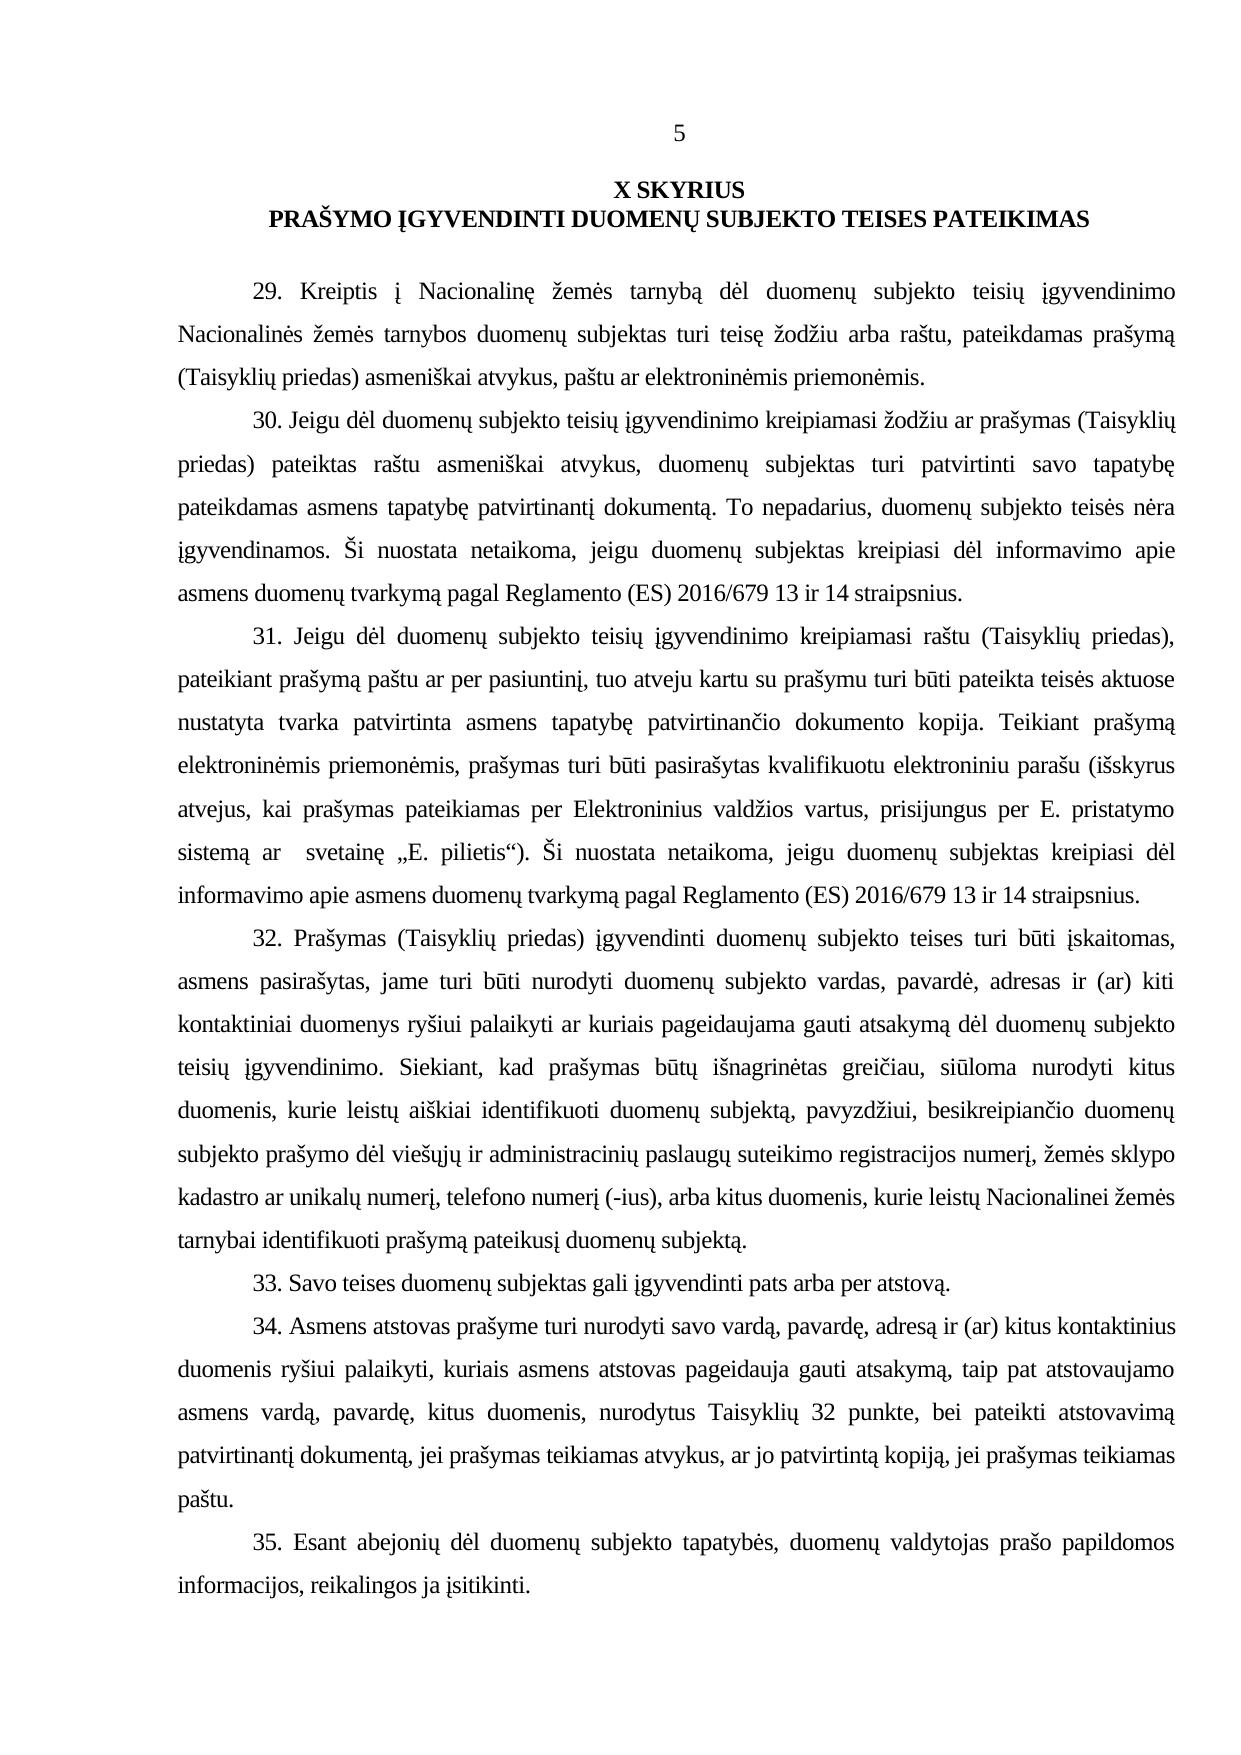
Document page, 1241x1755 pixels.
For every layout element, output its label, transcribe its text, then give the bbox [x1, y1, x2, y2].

text 33. Savo teises duomenų subjektas gali įgyvendinti pats arba per atstovą. [177, 1268, 1176, 1297]
text 32. Prašymas (Taisyklių priedas) įgyvendinti duomenų subjekto teises turi būti įskaitomas, asmens pasirašytas, jame turi būti nurodyti duomenų subjekto vardas, pavardė, adresas ir (ar) kiti kontaktiniai duomenys ryšiui palaikyti ar kuriais pageidaujama gauti atsakymą dėl duomenų subjekto teisių įgyvendinimo. Siekiant, kad prašymas būtų išnagrinėtas greičiau, siūloma nurodyti kitus duomenis, kurie leistų aiškiai identifikuoti duomenų subjektą, pavyzdžiui, besikreipiančio duomenų subjekto prašymo dėl viešųjų ir administracinių paslaugų suteikimo registracijos numerį, žemės sklypo kadastro ar unikalų numerį, telefono numerį (-ius), arba kitus duomenis, kurie leistų Nacionalinei žemės tarnybai identifikuoti prašymą pateikusį duomenų subjektą. [177, 923, 1176, 1254]
text 31. Jeigu dėl duomenų subjekto teisių įgyvendinimo kreipiamasi raštu (Taisyklių priedas), pateikiant prašymą paštu ar per pasiuntinį, tuo atveju kartu su prašymu turi būti pateikta teisės aktuose nustatyta tvarka patvirtinta asmens tapatybę patvirtinančio dokumento kopija. Teikiant prašymą elektroninėmis priemonėmis, prašymas turi būti pasirašytas kvalifikuotu elektroniniu parašu (išskyrus atvejus, kai prašymas pateikiamas per Elektroninius valdžios vartus, prisijungus per E. pristatymo sistemą ar svetainę „E. pilietis“). Ši nuostata netaikoma, jeigu duomenų subjektas kreipiasi dėl informavimo apie asmens duomenų tvarkymą pagal Reglamento (ES) 2016/679 13 ir 14 straipsnius. [177, 621, 1176, 909]
text 29. Kreiptis į Nacionalinę žemės tarnybą dėl duomenų subjekto teisių įgyvendinimo Nacionalinės žemės tarnybos duomenų subjektas turi teisę žodžiu arba raštu, pateikdamas prašymą (Taisyklių priedas) asmeniškai atvykus, paštu ar elektroninėmis priemonėmis. [177, 276, 1176, 391]
text 34. Asmens atstovas prašyme turi nurodyti savo vardą, pavardę, adresą ir (ar) kitus kontaktinius duomenis ryšiui palaikyti, kuriais asmens atstovas pageidauja gauti atsakymą, taip pat atstovaujamo asmens vardą, pavardę, kitus duomenis, nurodytus Taisyklių 32 punkte, bei pateikti atstovavimą patvirtinantį dokumentą, jei prašymas teikiamas atvykus, ar jo patvirtintą kopiją, jei prašymas teikiamas paštu. [177, 1311, 1176, 1512]
text X SKYRIUS [177, 176, 1181, 204]
text 35. Esant abejonių dėl duomenų subjekto tapatybės, duomenų valdytojas prašo papildomos informacijos, reikalingos ja įsitikinti. [177, 1527, 1176, 1599]
text 30. Jeigu dėl duomenų subjekto teisių įgyvendinimo kreipiamasi žodžiu ar prašymas (Taisyklių priedas) pateiktas raštu asmeniškai atvykus, duomenų subjektas turi patvirtinti savo tapatybę pateikdamas asmens tapatybę patvirtinantį dokumentą. To nepadarius, duomenų subjekto teisės nėra įgyvendinamos. Ši nuostata netaikoma, jeigu duomenų subjektas kreipiasi dėl informavimo apie asmens duomenų tvarkymą pagal Reglamento (ES) 2016/679 13 ir 14 straipsnius. [177, 406, 1176, 607]
text PRAŠYMO ĮGYVENDINTI DUOMENŲ SUBJEKTO TEISES PATEIKIMAS [177, 204, 1181, 233]
